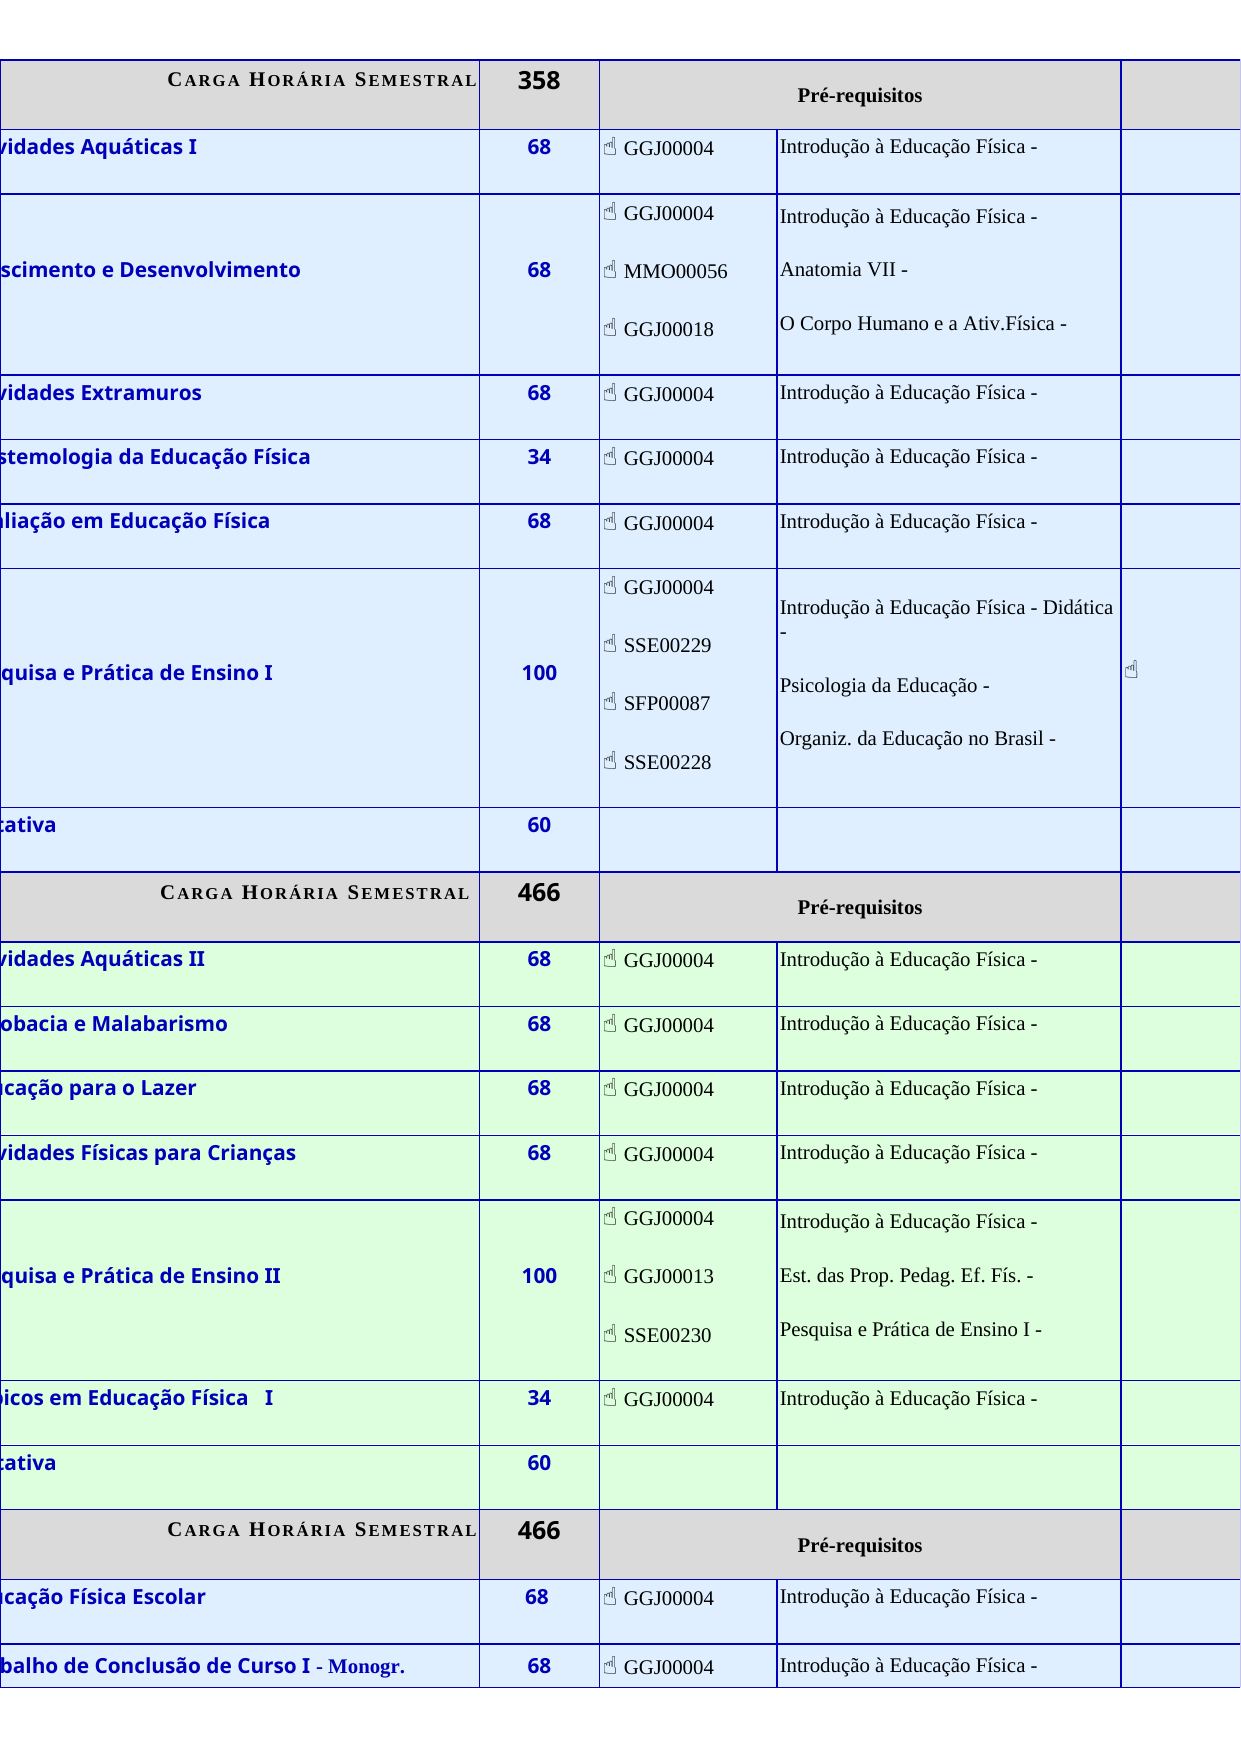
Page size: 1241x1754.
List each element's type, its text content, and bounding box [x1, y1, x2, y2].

table_cell Avaliação em Educação Física [1, 505, 479, 568]
table_cell [600, 1446, 776, 1509]
table_cell Atividades Extramuros [1, 376, 479, 439]
table_cell Tópicos em Educação Física I [1, 1381, 479, 1444]
table_cell F GGJ00004 [600, 130, 776, 193]
table_cell [1122, 1446, 1240, 1509]
table_cell Carga Horária Semestral [1, 873, 479, 941]
table_cell Epistemologia da Educação Física [1, 440, 479, 503]
table_cell 34 [480, 440, 599, 503]
table_cell Introdução à Educação Física - Didática - Psicologia da Educação - Organiz. da Educação no Brasil - [778, 569, 1120, 807]
table_cell F GGJ00004 [600, 505, 776, 568]
table_cell Co-requisitos [1122, 1510, 1240, 1579]
table_cell Carga Horária Semestral [1, 1510, 479, 1579]
table_cell [1122, 1136, 1240, 1199]
table_cell Atividades Aquáticas I [1, 130, 479, 193]
table_cell 68 [480, 505, 599, 568]
table_cell Atividades Físicas para Crianças [1, 1136, 479, 1199]
table_cell 68 [480, 1136, 599, 1199]
table_cell [1122, 195, 1240, 374]
table_cell [1122, 1007, 1240, 1070]
table_cell [1122, 1645, 1240, 1687]
table_cell Introdução à Educação Física - [778, 440, 1120, 503]
table_cell 68 [480, 1645, 599, 1687]
table_cell Co-requisitos [1122, 873, 1240, 941]
table_cell Trabalho de Conclusão de Curso I - Monogr. [1, 1645, 479, 1687]
table_cell Introdução à Educação Física - Est. das Prop. Pedag. Ef. Fís. - Pesquisa e Prática de Ensino I - [778, 1201, 1120, 1380]
table_cell [1122, 1072, 1240, 1134]
table_cell 100 [480, 569, 599, 807]
table_cell F GGJ00004 [600, 1381, 776, 1444]
table_cell Introdução à Educação Física - [778, 505, 1120, 568]
table_cell Optativa [1, 808, 479, 871]
table_cell F GGJ00004 F MMO00056 F GGJ00018 [600, 195, 776, 374]
table_cell Crescimento e Desenvolvimento [1, 195, 479, 374]
table_cell Atividades Aquáticas II [1, 943, 479, 1006]
table_cell 68 [480, 195, 599, 374]
table_cell F GGJ00004 [600, 1007, 776, 1070]
table_cell 466 [480, 1510, 599, 1579]
table_cell [1122, 1201, 1240, 1380]
table_cell 68 [480, 1580, 599, 1643]
table_cell Carga Horária Semestral [1, 61, 479, 129]
table_cell F GGJ00004 [600, 1072, 776, 1134]
table_cell 34 [480, 1381, 599, 1444]
table_cell 68 [480, 376, 599, 439]
table_cell Pré-requisitos [600, 1510, 1120, 1579]
table_cell Introdução à Educação Física - [778, 943, 1120, 1006]
table_cell [1122, 1381, 1240, 1444]
table_cell 100 [480, 1201, 599, 1380]
table_cell F GGJ00004 [600, 1136, 776, 1199]
table_cell 60 [480, 1446, 599, 1509]
table_cell Educação Física Escolar [1, 1580, 479, 1643]
table_cell Introdução à Educação Física - [778, 1580, 1120, 1643]
table_cell F GGJ00004 [600, 440, 776, 503]
table_cell Introdução à Educação Física - [778, 1007, 1120, 1070]
table_cell Optativa [1, 1446, 479, 1509]
table_cell Introdução à Educação Física - [778, 1072, 1120, 1134]
table_cell [778, 808, 1120, 871]
table_cell F GGJ00004 F SSE00229 F SFP00087 F SSE00228 [600, 569, 776, 807]
table_cell Introdução à Educação Física - [778, 1136, 1120, 1199]
table_cell 68 [480, 943, 599, 1006]
table_cell Introdução à Educação Física - [778, 1381, 1120, 1444]
table_cell Acrobacia e Malabarismo [1, 1007, 479, 1070]
table_cell [778, 1446, 1120, 1509]
table_cell F GGJ00004 [600, 943, 776, 1006]
table_cell Pré-requisitos [600, 873, 1120, 941]
table_cell 68 [480, 130, 599, 193]
table_cell Introdução à Educação Física - [778, 1645, 1120, 1687]
table_cell F GGJ00004 [600, 1645, 776, 1687]
table_cell [1122, 1580, 1240, 1643]
table_cell 60 [480, 808, 599, 871]
table_cell Introdução à Educação Física - Anatomia VII - O Corpo Humano e a Ativ.Física - [778, 195, 1120, 374]
table_cell F GGJ00004 F GGJ00013 F SSE00230 [600, 1201, 776, 1380]
table_cell 68 [480, 1072, 599, 1134]
table_cell Pesquisa e Prática de Ensino I [1, 569, 479, 807]
table_cell 68 [480, 1007, 599, 1070]
table_cell [1122, 130, 1240, 193]
table_cell [1122, 808, 1240, 871]
table_cell F GGJ00004 [600, 376, 776, 439]
table_cell Introdução à Educação Física - [778, 376, 1120, 439]
table_cell 466 [480, 873, 599, 941]
table_cell Educação para o Lazer [1, 1072, 479, 1134]
table_cell F GGJ00004 [600, 1580, 776, 1643]
table_cell [1122, 943, 1240, 1006]
table_cell [600, 808, 776, 871]
table_cell F [1122, 569, 1240, 807]
table_cell Pré-requisitos [600, 61, 1120, 129]
table_cell 358 [480, 61, 599, 129]
table_cell Introdução à Educação Física - [778, 130, 1120, 193]
table_cell [1122, 376, 1240, 439]
table_cell [1122, 505, 1240, 568]
table_cell [1122, 440, 1240, 503]
table_cell Pesquisa e Prática de Ensino II [1, 1201, 479, 1380]
table_cell Co-requisitos [1122, 61, 1240, 129]
